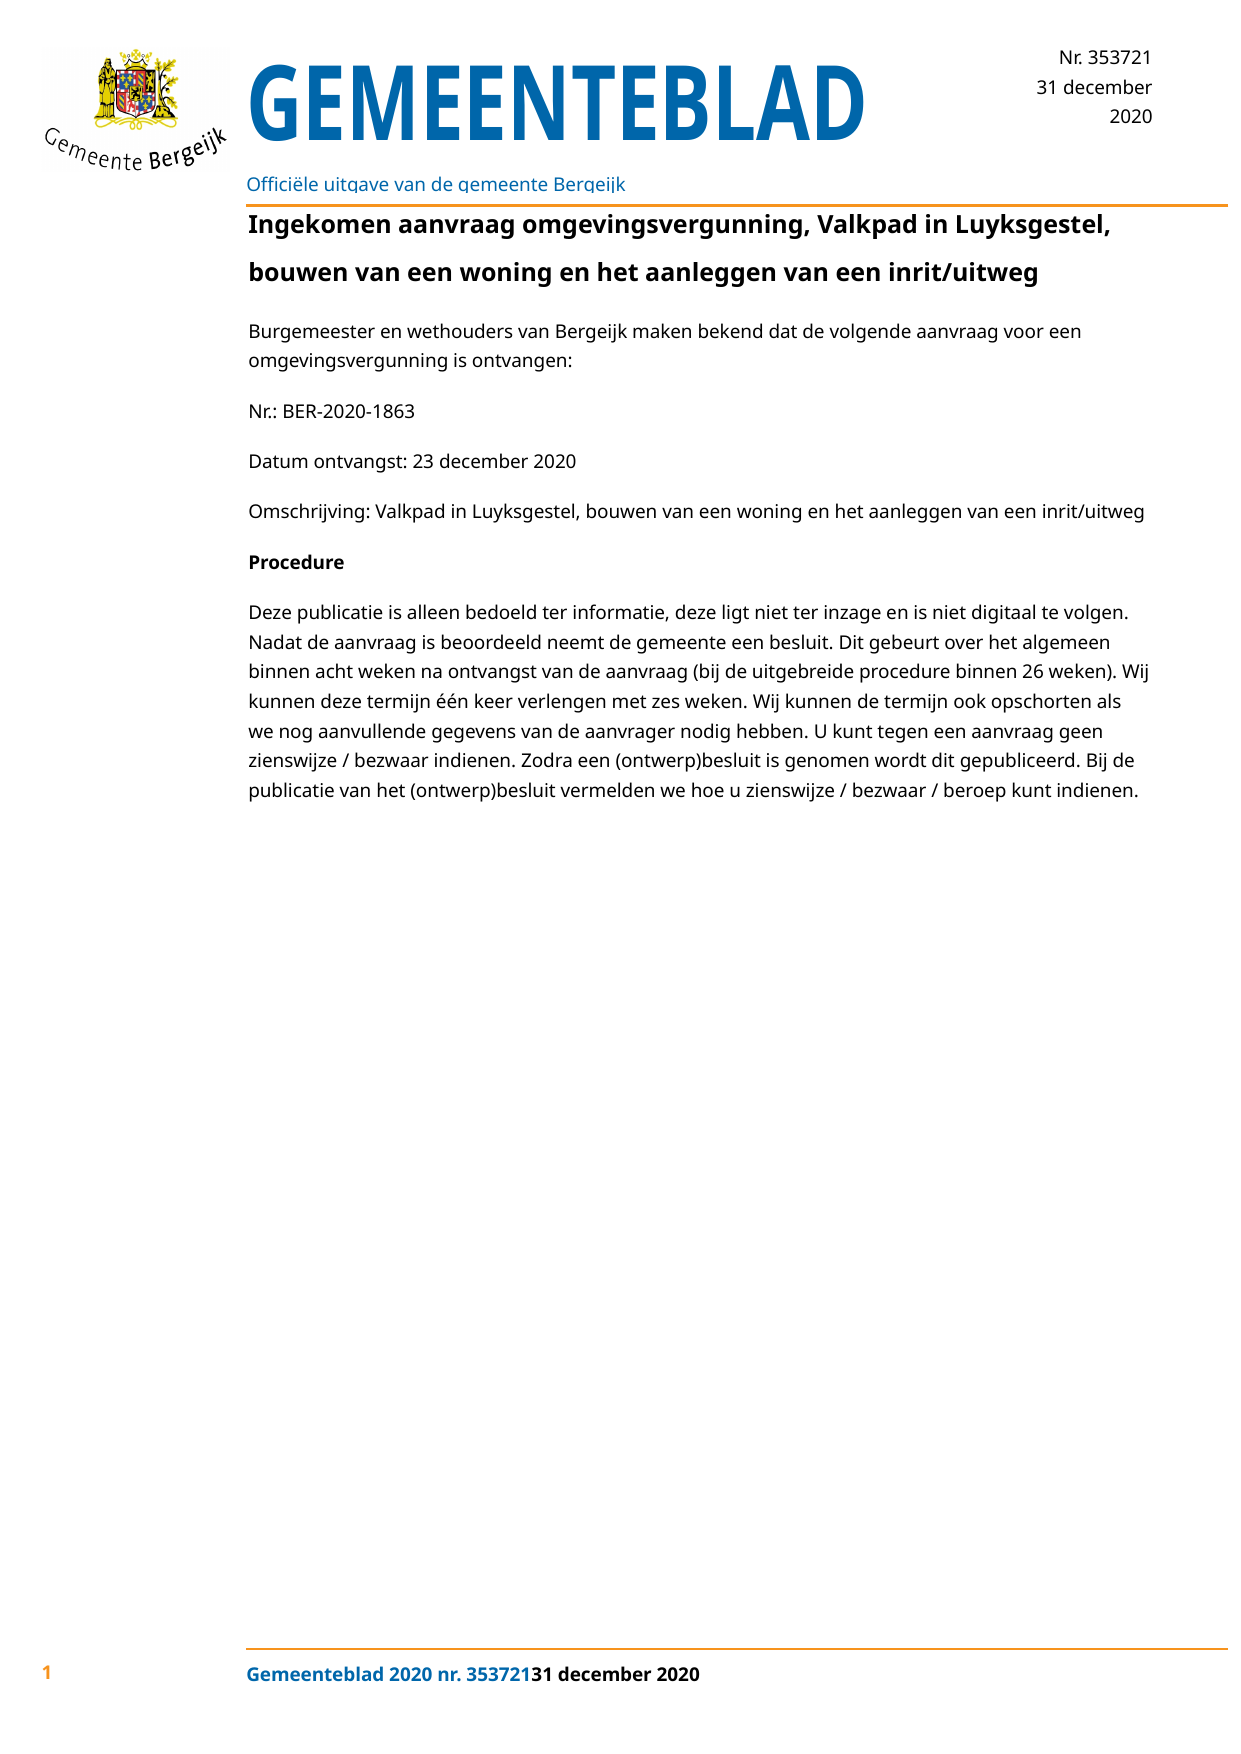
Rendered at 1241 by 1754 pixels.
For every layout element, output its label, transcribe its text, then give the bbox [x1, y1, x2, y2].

text Procedure [248, 549, 1152, 575]
picture [41, 47, 231, 172]
text Ingekomen aanvraag omgevingsvergunning, Valkpad in Luyksgestel, bouwen van een woning en het aanleggen van een inrit/uitweg [248, 207, 1152, 288]
text Nr.: BER-2020-1863 [248, 398, 1152, 424]
text Deze publicatie is alleen bedoeld ter informatie, deze ligt niet ter inzage en is niet digitaal te volgen. Nadat de aanvraag is beoordeeld neemt de gemeente een besluit. Dit gebeurt over het algemeen binnen acht weken na ontvangst van de aanvraag (bij de uitgebreide procedure binnen 26 weken). Wij kunnen deze termijn één keer verlengen met zes weken. Wij kunnen de termijn ook opschorten als we nog aanvullende gegevens van de aanvrager nodig hebben. U kunt tegen een aanvraag geen zienswijze / bezwaar indienen. Zodra een (ontwerp)besluit is genomen wordt dit gepubliceerd. Bij de publicatie van het (ontwerp)besluit vermelden we hoe u zienswijze / bezwaar / beroep kunt indienen. [248, 599, 1152, 803]
text Burgemeester en wethouders van Bergeijk maken bekend dat de volgende aanvraag voor een omgevingsvergunning is ontvangen: [248, 318, 1152, 373]
text Omschrijving: Valkpad in Luyksgestel, bouwen van een woning en het aanleggen van een inrit/uitweg [248, 499, 1152, 524]
text Datum ontvangst: 23 december 2020 [248, 448, 1152, 474]
